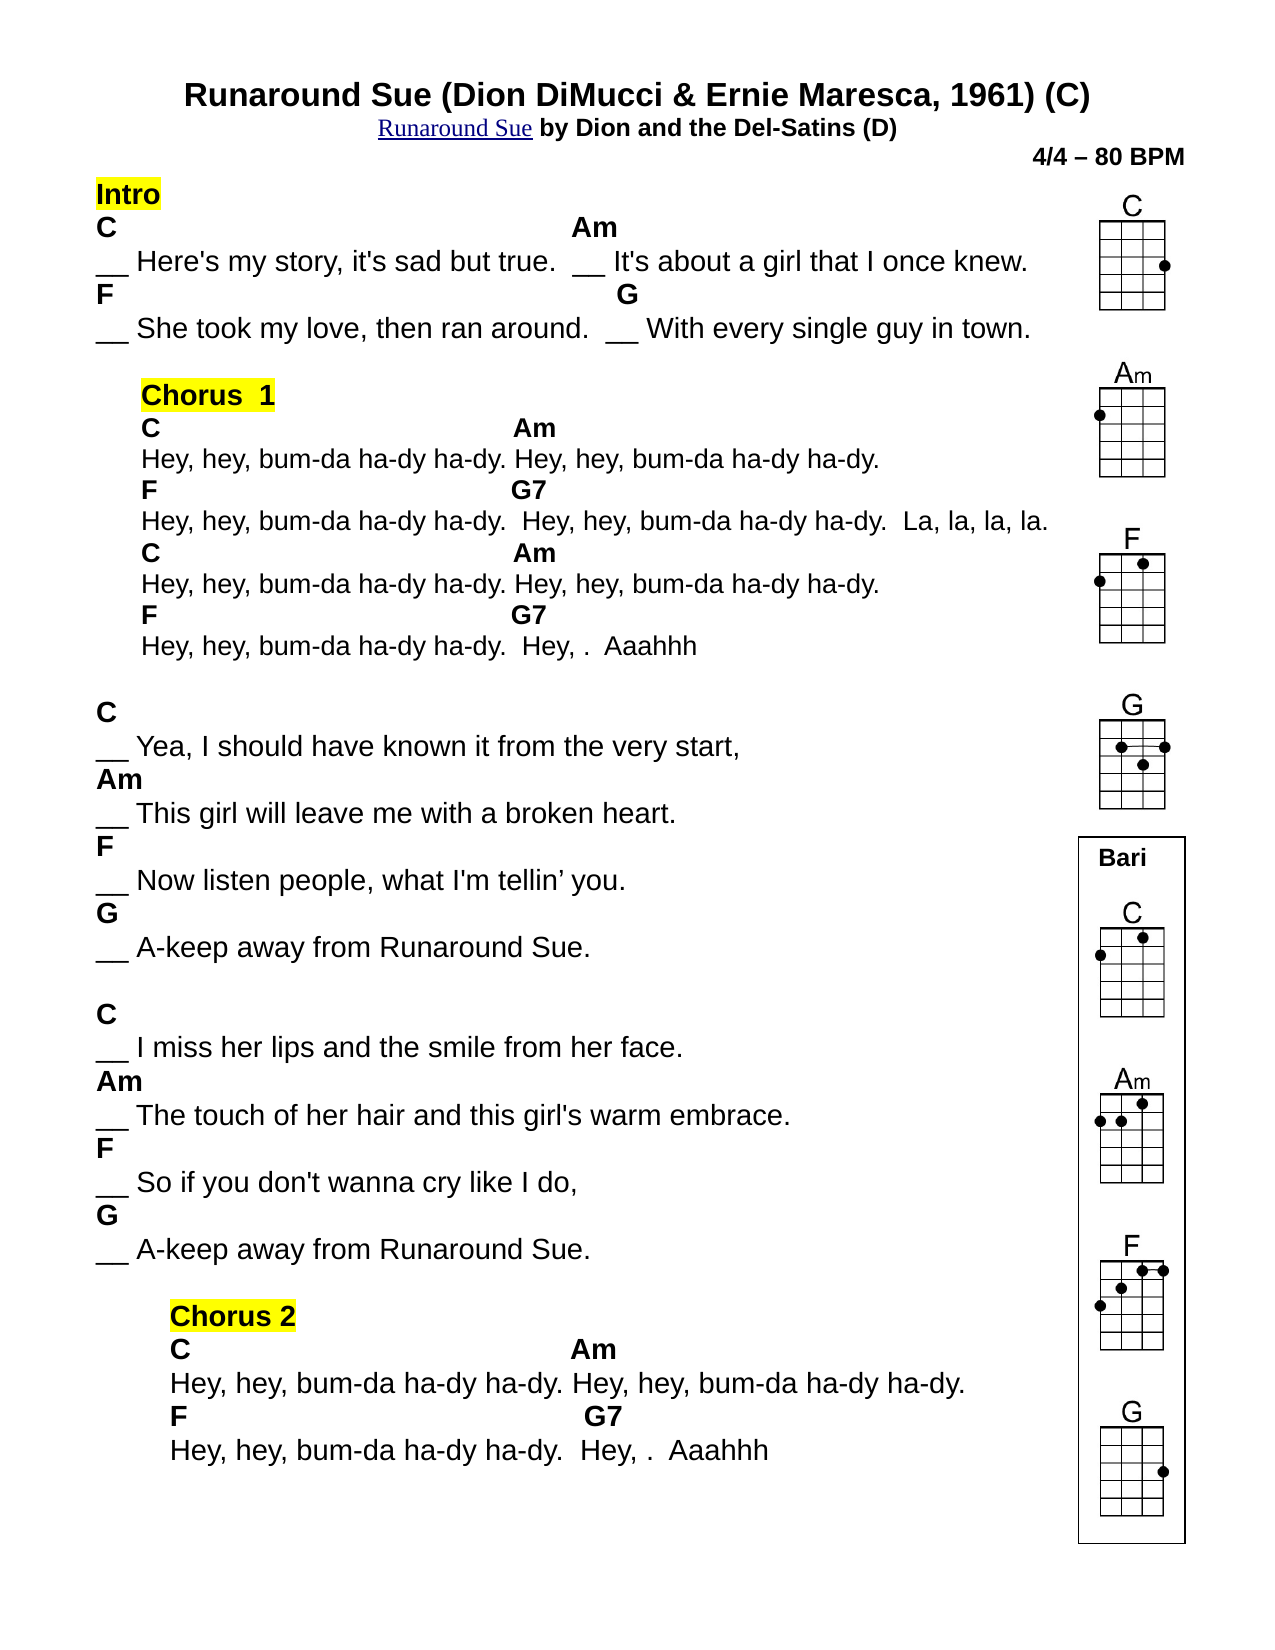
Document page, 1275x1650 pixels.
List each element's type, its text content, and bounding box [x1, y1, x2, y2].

table_cell Bari [1079, 838, 1184, 878]
picture [1082, 176, 1182, 327]
table_header Intro C Am __ Here's my story, it's sad but true. __ It's about a girl that I once knew. F G __ She took my love, then ran around. __ With every single guy in town. Chorus 1 C Am Hey, hey, bum-da ha-dy ha-dy. Hey, hey, bum-da ha-dy ha-dy. F G7 Hey, hey, bum-da ha-dy ha-dy. Hey, hey, bum-da ha-dy ha-dy. La, la, la, la. C Am Hey, hey, bum-da ha-dy ha-dy. Hey, hey, bum-da ha-dy ha-dy. F G7 Hey, hey, bum-da ha-dy ha-dy. Hey, . Aaahhh C __ Yea, I should have known it from the very start, Am __ This girl will leave me with a broken heart. F __ Now listen people, what I'm tellin’ you. G __ A-keep away from Runaround Sue. C __ I miss her lips and the smile from her face. Am __ The touch of her hair and this girl's warm embrace. F __ So if you don't wanna cry like I do, G __ A-keep away from Runaround Sue. Chorus 2 C Am Hey, hey, bum-da ha-dy ha-dy. Hey, hey, bum-da ha-dy ha-dy. F G7 Hey, hey, bum-da ha-dy ha-dy. Hey, . Aaahhh [90, 171, 1078, 1560]
picture [1083, 1216, 1180, 1367]
picture [1082, 676, 1182, 826]
picture [1082, 343, 1182, 494]
picture [1083, 1050, 1180, 1200]
table_cell [1079, 670, 1185, 836]
table_cell [1079, 1210, 1184, 1377]
table_cell [1079, 878, 1184, 1044]
picture [1083, 1382, 1180, 1533]
picture [1083, 883, 1181, 1034]
table_cell [1079, 1044, 1184, 1210]
table_header [1079, 171, 1185, 337]
text Runaround Sue (Dion DiMucci & Ernie Maresca, 1961) (C) [90, 75, 1185, 113]
table_cell [1079, 1377, 1184, 1543]
text 4/4 – 80 BPM [90, 142, 1185, 171]
table_cell [1079, 1544, 1185, 1560]
text Runaround Sue by Dion and the Del-Satins (D) [90, 113, 1185, 142]
table_cell [1079, 338, 1185, 504]
picture [1082, 509, 1182, 660]
table_cell [1079, 504, 1185, 670]
